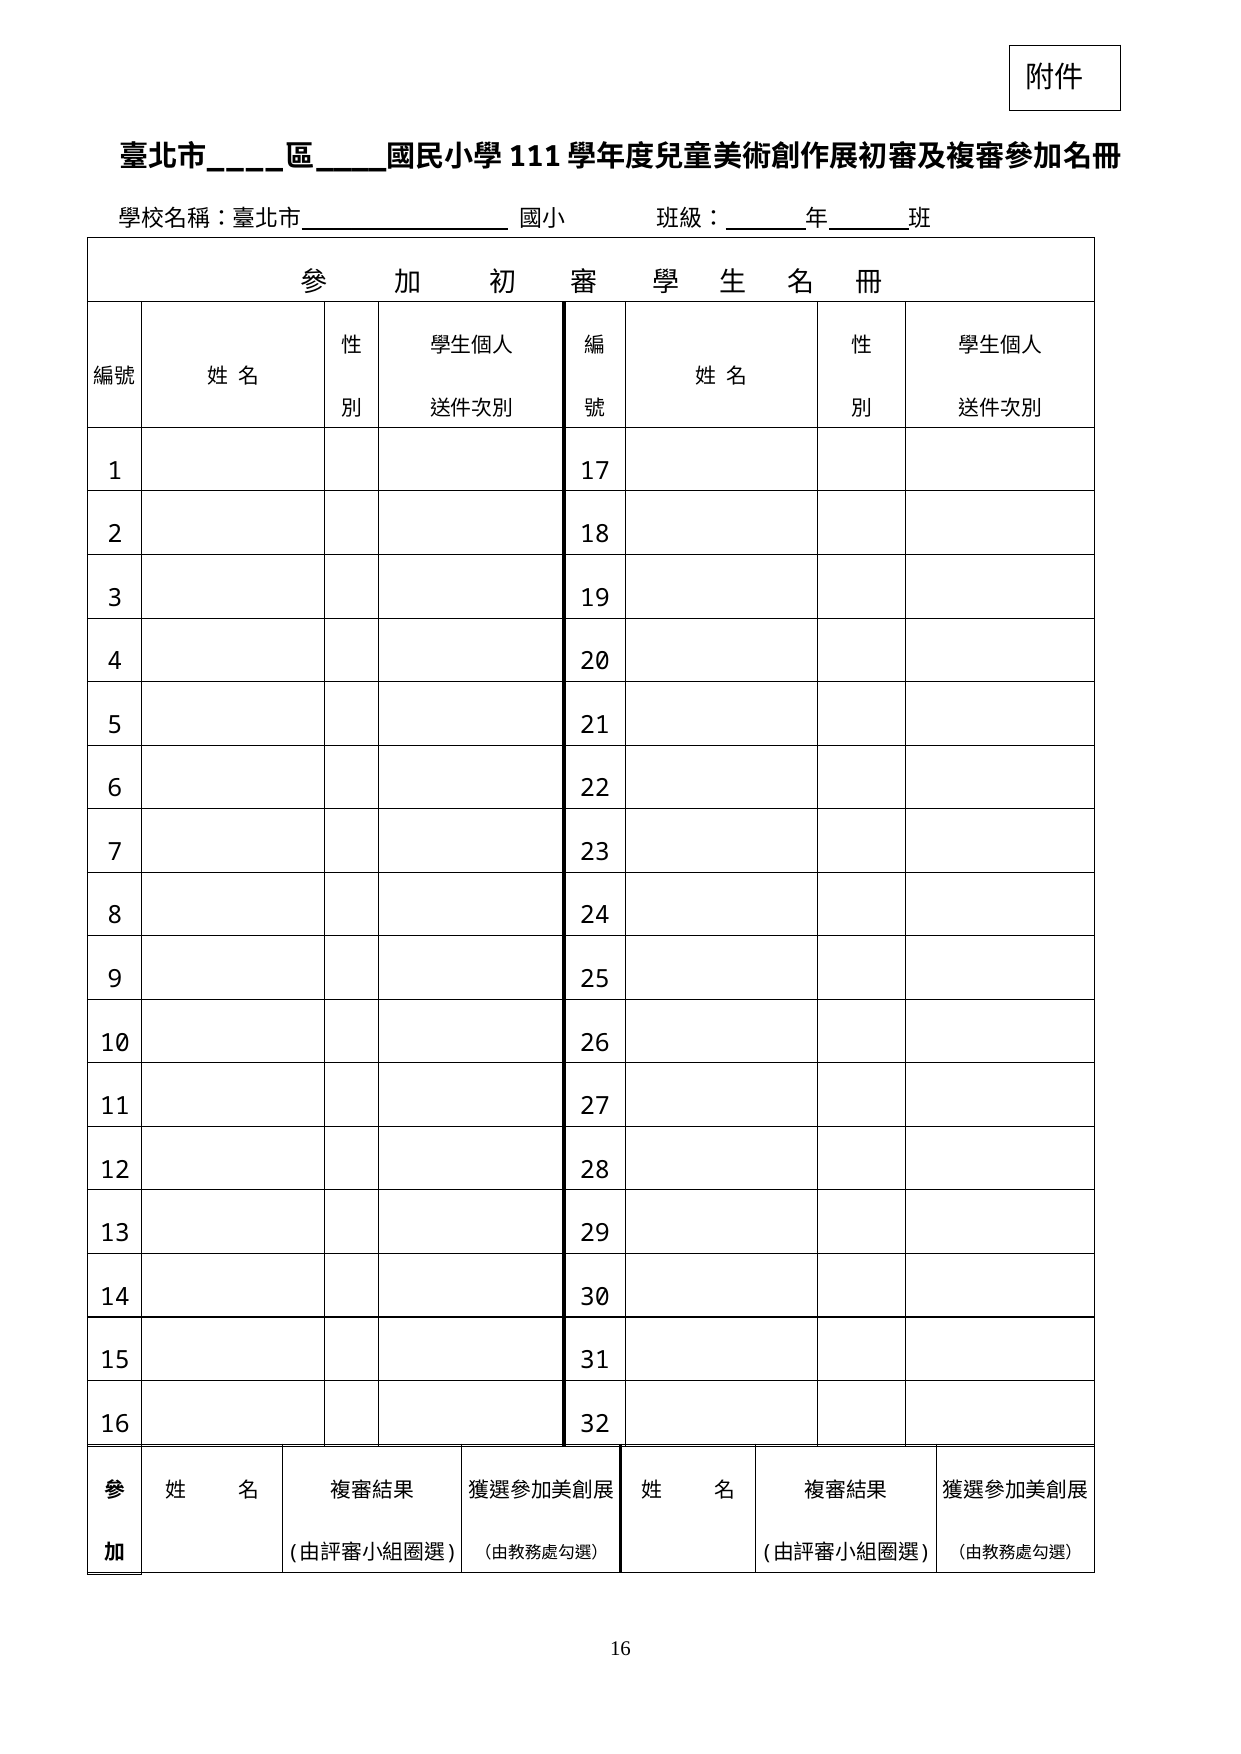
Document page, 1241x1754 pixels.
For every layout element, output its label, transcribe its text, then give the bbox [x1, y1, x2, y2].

table_cell 11 [88, 1063, 141, 1126]
table_cell [142, 491, 324, 554]
text 附件4 [1025, 53, 1105, 102]
table_cell 2 [88, 491, 141, 554]
table_cell 10 [88, 1000, 141, 1062]
table_cell [379, 491, 562, 554]
table_cell [379, 873, 562, 935]
table_cell 複審結果 (由評審小組圈選) [756, 1447, 936, 1572]
table_cell [818, 1127, 905, 1189]
table_cell 26 [566, 1000, 625, 1062]
table_cell [906, 873, 1094, 935]
text 臺北市____區____國民小學111學年度兒童美術創作展初審及複審參加名冊 [118, 112, 1122, 175]
table_cell [142, 682, 324, 744]
table_cell [379, 936, 562, 999]
table_cell [906, 491, 1094, 554]
table_cell [379, 682, 562, 744]
table_cell [906, 809, 1094, 872]
table_cell [325, 428, 378, 490]
table_cell 3 [88, 555, 141, 617]
table_cell [142, 809, 324, 872]
table_cell [325, 555, 378, 617]
table_cell 30 [566, 1254, 625, 1316]
table_cell 5 [88, 682, 141, 744]
text 學校名稱：臺北市 國小 班級： 年 班 [118, 175, 1122, 237]
table_cell 姓 名 [142, 1447, 282, 1572]
table_cell [142, 936, 324, 999]
table_cell [818, 491, 905, 554]
table_cell [626, 1318, 817, 1380]
table_cell 6 [88, 746, 141, 808]
table_cell 23 [566, 809, 625, 872]
table_cell [626, 619, 817, 681]
table_cell 29 [566, 1190, 625, 1253]
table_cell [325, 619, 378, 681]
table_cell [626, 1063, 817, 1126]
table_cell 19 [566, 555, 625, 617]
table_cell 21 [566, 682, 625, 744]
table_cell 15 [88, 1318, 141, 1380]
table_cell 24 [566, 873, 625, 935]
table_cell [379, 1000, 562, 1062]
table_cell [906, 1254, 1094, 1316]
table_cell 9 [88, 936, 141, 999]
table_cell [325, 873, 378, 935]
table_cell [906, 555, 1094, 617]
table_cell [906, 1000, 1094, 1062]
table_cell [325, 1381, 378, 1443]
table_cell 姓 名 [626, 302, 817, 427]
table_cell [626, 1190, 817, 1253]
table_cell 獲選參加美創展 （由教務處勾選） [937, 1447, 1094, 1572]
table_cell [626, 1000, 817, 1062]
table_cell 性 別 [818, 302, 905, 427]
table_cell [379, 809, 562, 872]
table_cell [142, 1190, 324, 1253]
table_cell [626, 428, 817, 490]
table_cell 7 [88, 809, 141, 872]
table_cell 參加 [88, 1447, 141, 1572]
table_cell [325, 1000, 378, 1062]
table_cell [818, 555, 905, 617]
table_cell [325, 809, 378, 872]
table_cell [818, 682, 905, 744]
table_cell [626, 491, 817, 554]
table_cell 編號 [88, 302, 141, 427]
table_cell [325, 1127, 378, 1189]
table_cell [818, 428, 905, 490]
table_cell 17 [566, 428, 625, 490]
table_cell [906, 619, 1094, 681]
table_cell [626, 746, 817, 808]
table_cell [142, 1063, 324, 1126]
table_cell [325, 491, 378, 554]
table_cell 4 [88, 619, 141, 681]
table_cell [626, 555, 817, 617]
table_cell [818, 619, 905, 681]
table_cell [325, 682, 378, 744]
table_cell [379, 619, 562, 681]
table_cell [379, 555, 562, 617]
table_cell [906, 1381, 1094, 1443]
table_cell [379, 1127, 562, 1189]
text 臺北市____區____國民小學111學年度兒童美術創作展初審及複審參加名冊 [1010, 46, 1120, 110]
table_cell [906, 1318, 1094, 1380]
table_cell [142, 1381, 324, 1443]
table_cell [142, 428, 324, 490]
table_cell [379, 1254, 562, 1316]
table_cell [626, 1381, 817, 1443]
table_cell 姓 名 [622, 1447, 755, 1572]
table_cell [818, 1000, 905, 1062]
table_cell [325, 1254, 378, 1316]
table_cell [325, 1318, 378, 1380]
table_cell [142, 746, 324, 808]
table_cell [626, 1254, 817, 1316]
table_cell [379, 428, 562, 490]
table_cell [818, 1190, 905, 1253]
table_cell [818, 873, 905, 935]
table_cell [818, 746, 905, 808]
table_cell 複審結果 (由評審小組圈選) [283, 1447, 461, 1572]
table_cell 12 [88, 1127, 141, 1189]
table_cell [379, 1190, 562, 1253]
table_cell [906, 428, 1094, 490]
table_cell [325, 1190, 378, 1253]
table_cell 22 [566, 746, 625, 808]
table_cell [142, 1127, 324, 1189]
table_cell [906, 1063, 1094, 1126]
table_cell 28 [566, 1127, 625, 1189]
table_cell 25 [566, 936, 625, 999]
table_cell [906, 936, 1094, 999]
table_cell [906, 746, 1094, 808]
table_cell [818, 1381, 905, 1443]
table_cell [142, 1318, 324, 1380]
table_cell 8 [88, 873, 141, 935]
table_cell 27 [566, 1063, 625, 1126]
table_cell [142, 873, 324, 935]
table_cell 13 [88, 1190, 141, 1253]
table_cell [818, 1063, 905, 1126]
table_cell [626, 682, 817, 744]
table_cell [626, 1127, 817, 1189]
table_cell 學生個人 送件次別 [379, 302, 562, 427]
table_cell 1 [88, 428, 141, 490]
table_cell [379, 746, 562, 808]
table_cell [379, 1318, 562, 1380]
table_cell 姓 名 [142, 302, 324, 427]
table_cell [142, 1254, 324, 1316]
table_cell [325, 1063, 378, 1126]
table_cell [626, 809, 817, 872]
table_cell [818, 1318, 905, 1380]
table_cell 性 別 [325, 302, 378, 427]
table_cell [379, 1063, 562, 1126]
table_cell [626, 873, 817, 935]
table_cell 31 [566, 1318, 625, 1380]
table_cell 16 [88, 1381, 141, 1443]
table_cell [379, 1381, 562, 1443]
table_cell [906, 1127, 1094, 1189]
table_cell [818, 809, 905, 872]
table_cell 編 號 [566, 302, 625, 427]
table_cell 32 [566, 1381, 625, 1443]
table_cell 學生個人 送件次別 [906, 302, 1094, 427]
table_cell [142, 1000, 324, 1062]
table_cell [818, 1254, 905, 1316]
table_cell [626, 936, 817, 999]
table_cell [818, 936, 905, 999]
table_cell 獲選參加美創展 （由教務處勾選） [462, 1447, 619, 1572]
table_cell [906, 682, 1094, 744]
table_cell 14 [88, 1254, 141, 1316]
table_header 參 加 初 審 學 生 名 冊 [88, 238, 1094, 301]
table_cell 20 [566, 619, 625, 681]
table_cell [325, 746, 378, 808]
table_cell [142, 619, 324, 681]
table_cell 18 [566, 491, 625, 554]
table_cell [325, 936, 378, 999]
table_cell [906, 1190, 1094, 1253]
table_cell [142, 555, 324, 617]
